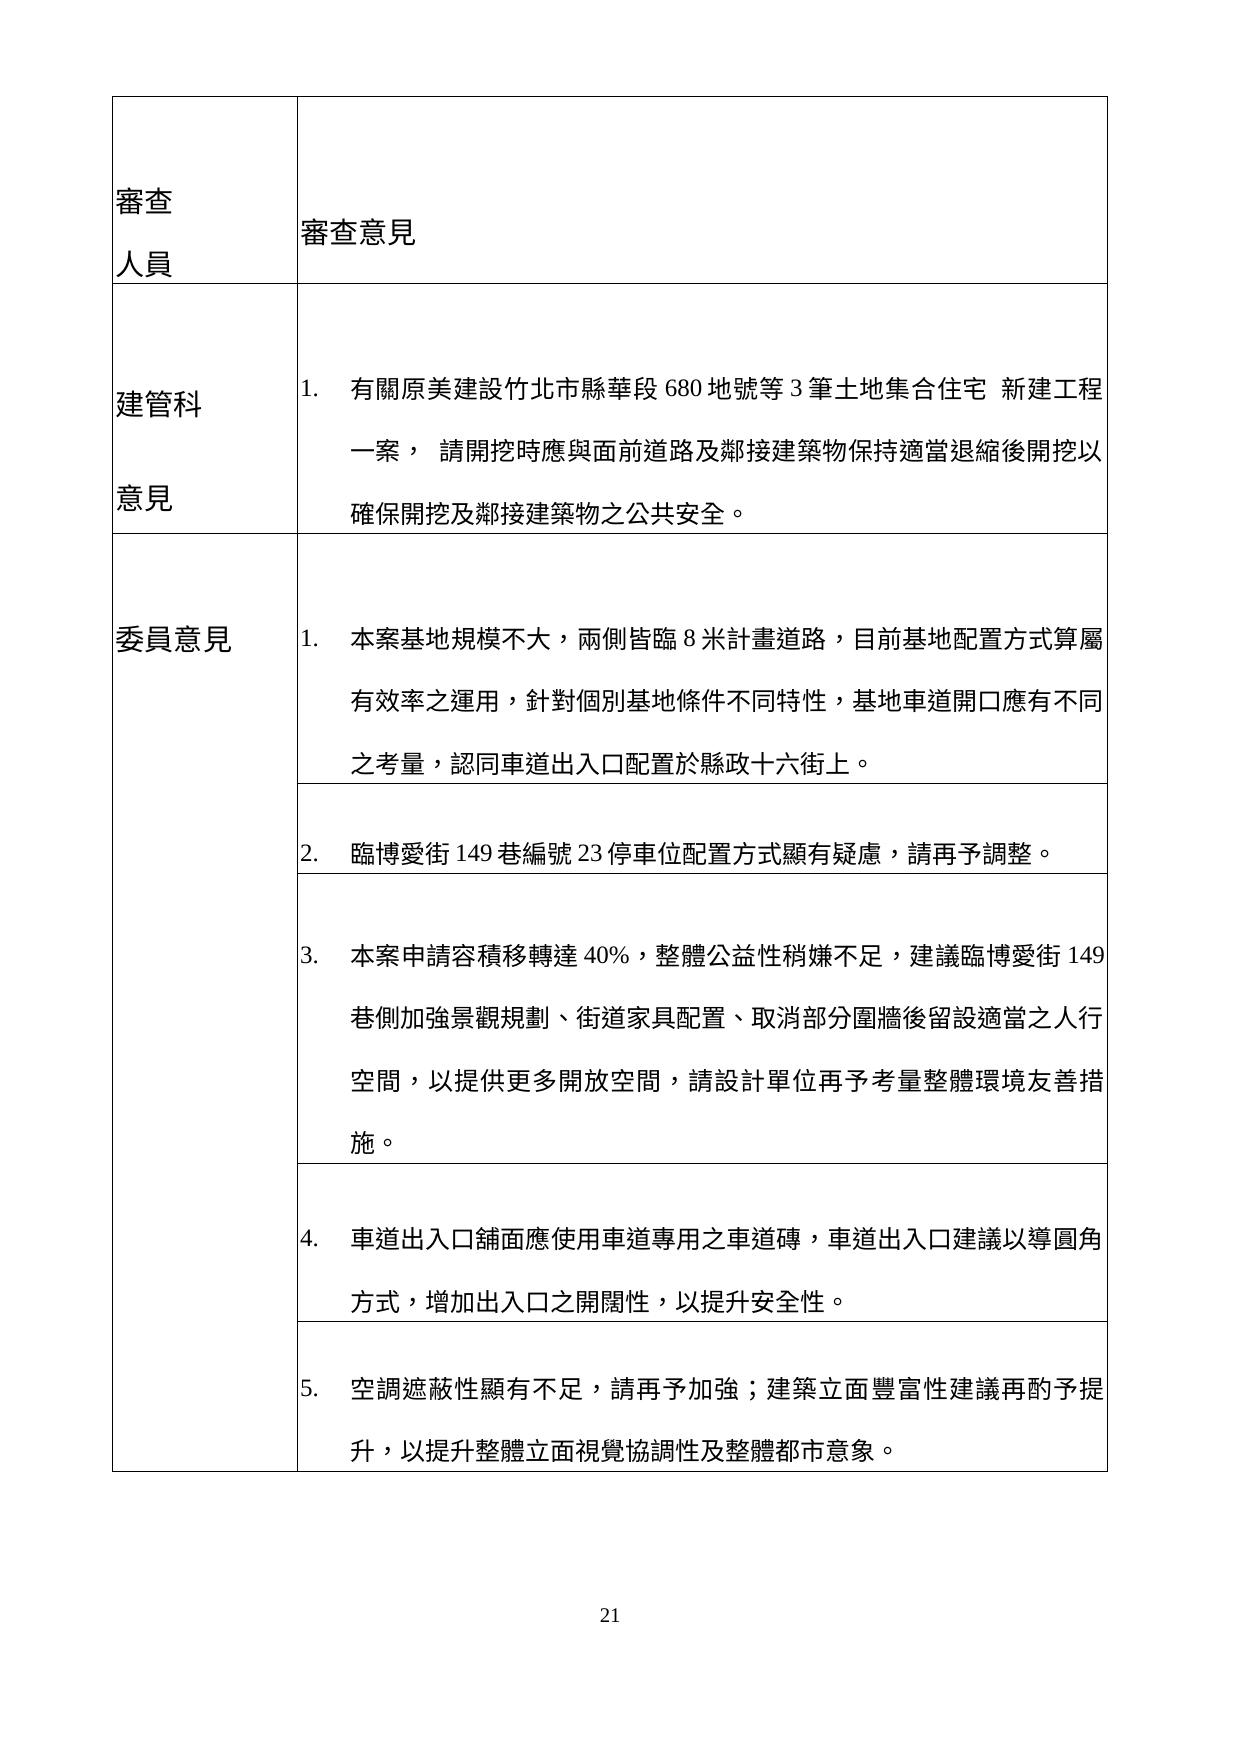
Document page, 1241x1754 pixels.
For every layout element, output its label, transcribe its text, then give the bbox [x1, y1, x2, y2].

table_header 審查意見 [298, 97, 1107, 283]
table_cell 車道出入口舖面應使用車道專用之車道磚，車道出入口建議以導圓角方式，增加出入口之開闊性，以提升安全性。 [298, 1164, 1107, 1321]
table_header 審查 人員 [113, 97, 297, 283]
table_cell 臨博愛街149巷編號23停車位配置方式顯有疑慮，請再予調整。 [298, 784, 1107, 873]
table_cell 本案基地規模不大，兩側皆臨8米計畫道路，目前基地配置方式算屬有效率之運用，針對個別基地條件不同特性，基地車道開口應有不同之考量，認同車道出入口配置於縣政十六街上。 [298, 534, 1107, 783]
table_cell 有關原美建設竹北市縣華段680地號等3筆土地集合住宅 新建工程一案， 請開挖時應與面前道路及鄰接建築物保持適當退縮後開挖以確保開挖及鄰接建築物之公共安全。 [298, 284, 1107, 533]
table_cell 建管科 意見 [113, 284, 297, 533]
table_cell 空調遮蔽性顯有不足，請再予加強；建築立面豐富性建議再酌予提升，以提升整體立面視覺協調性及整體都市意象。 [298, 1322, 1107, 1471]
table_cell 委員意見 [113, 534, 297, 1471]
table_cell 本案申請容積移轉達40%，整體公益性稍嫌不足，建議臨博愛街149巷側加強景觀規劃、街道家具配置、取消部分圍牆後留設適當之人行空間，以提供更多開放空間，請設計單位再予考量整體環境友善措施。 [298, 874, 1107, 1163]
